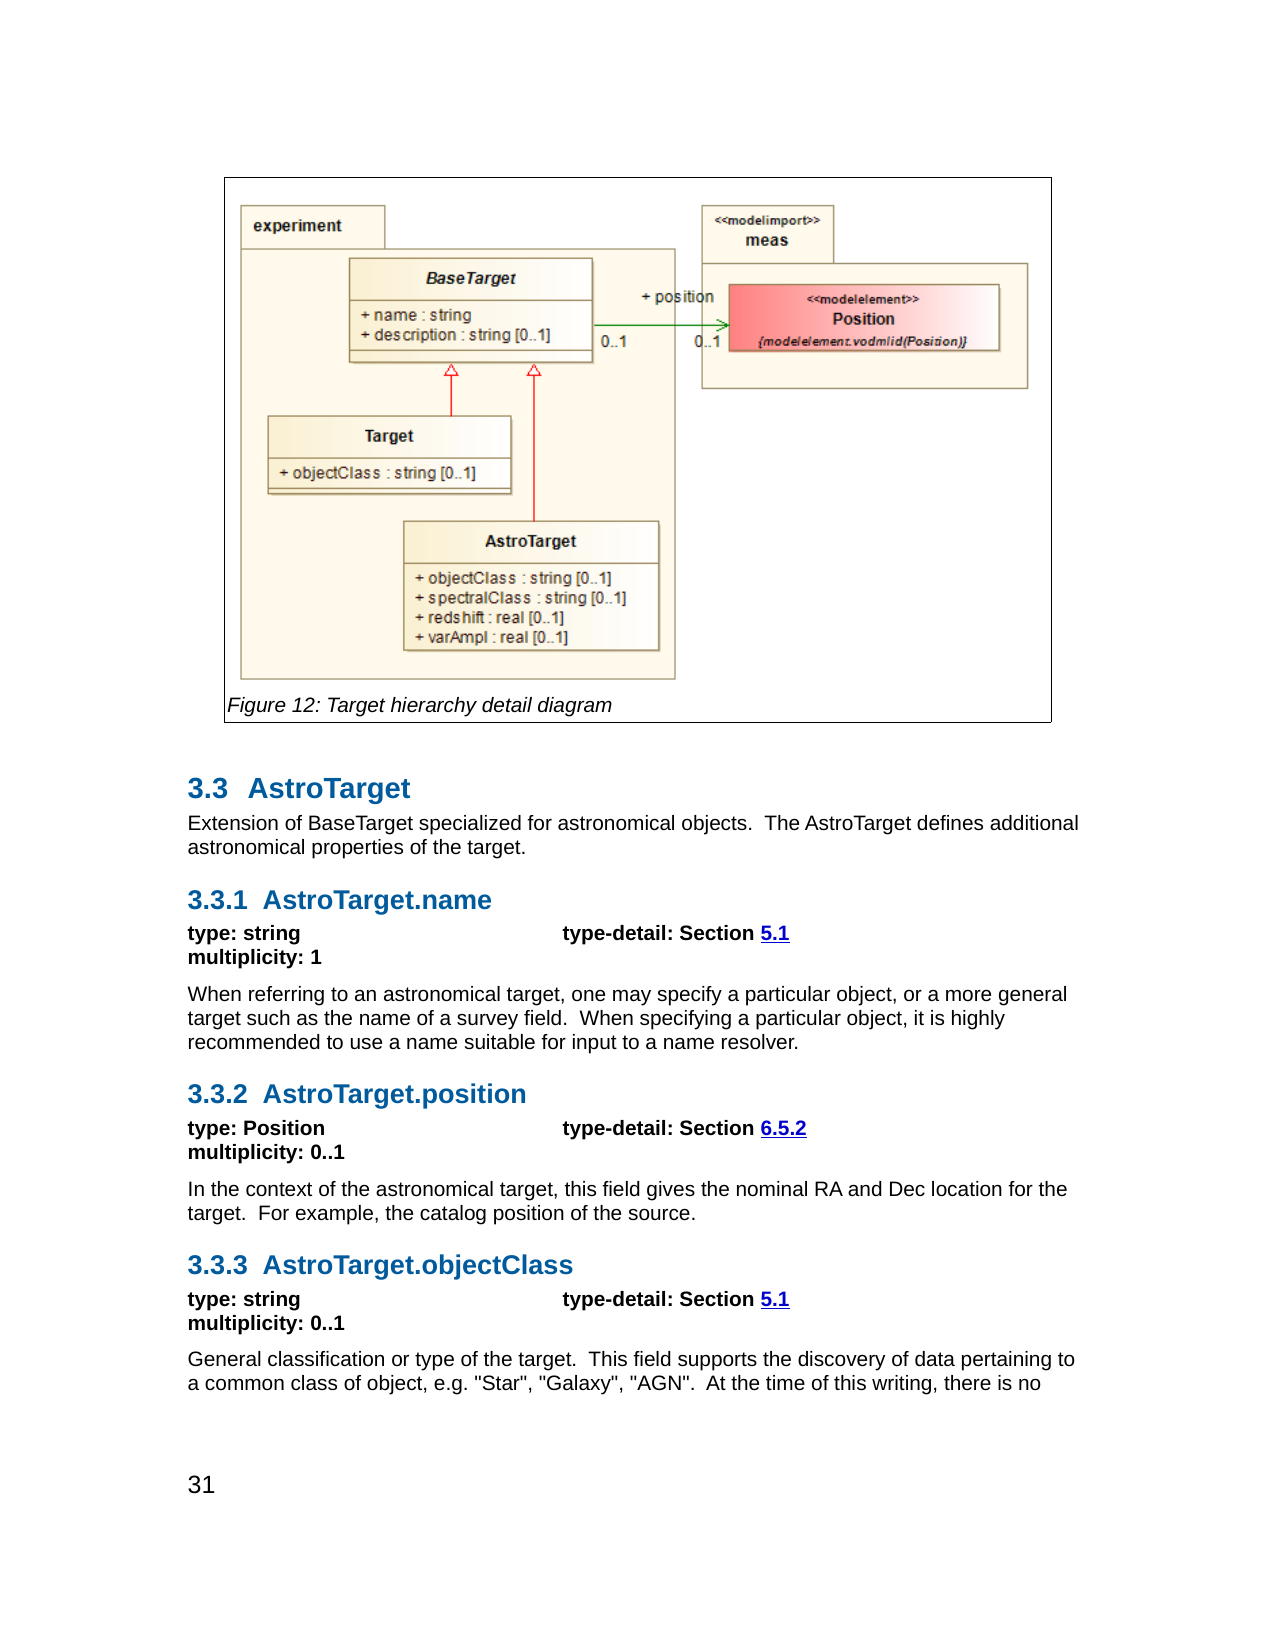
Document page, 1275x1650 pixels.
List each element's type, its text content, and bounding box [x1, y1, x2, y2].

text Extension of BaseTarget specialized for astronomical objects. The AstroTarget defines additional astronomical properties of the target. [187, 811, 1087, 859]
text multiplicity: 1 [187, 945, 1087, 969]
text When referring to an astronomical target, one may specify a particular object, or a more general target such as the name of a survey field. When specifying a particular object, it is highly recommended to use a name suitable for input to a name resolver. [187, 982, 1087, 1053]
subtitle AstroTarget.objectClass [187, 1249, 1087, 1281]
subtitle AstroTarget.name [187, 884, 1087, 915]
subtitle AstroTarget.position [187, 1078, 1087, 1110]
text type: string type-detail: Section 5.1 [187, 1287, 1087, 1311]
text General classification or type of the target. This field supports the discovery of data pertaining to a common class of object, e.g. "Star", "Galaxy", "AGN". At the time of this writing, there is no [187, 1347, 1087, 1395]
text Figure 12: Target hierarchy detail diagram [227, 193, 1048, 716]
text multiplicity: 0..1 [187, 1311, 1087, 1335]
text multiplicity: 0..1 [187, 1140, 1087, 1164]
subtitle AstroTarget [187, 771, 1087, 804]
picture [227, 192, 1042, 693]
text type: Position type-detail: Section 6.5.2 [187, 1116, 1087, 1140]
text type: string type-detail: Section 5.1 [187, 921, 1087, 945]
text In the context of the astronomical target, this field gives the nominal RA and Dec location for the target. For example, the catalog position of the source. [187, 1176, 1087, 1224]
